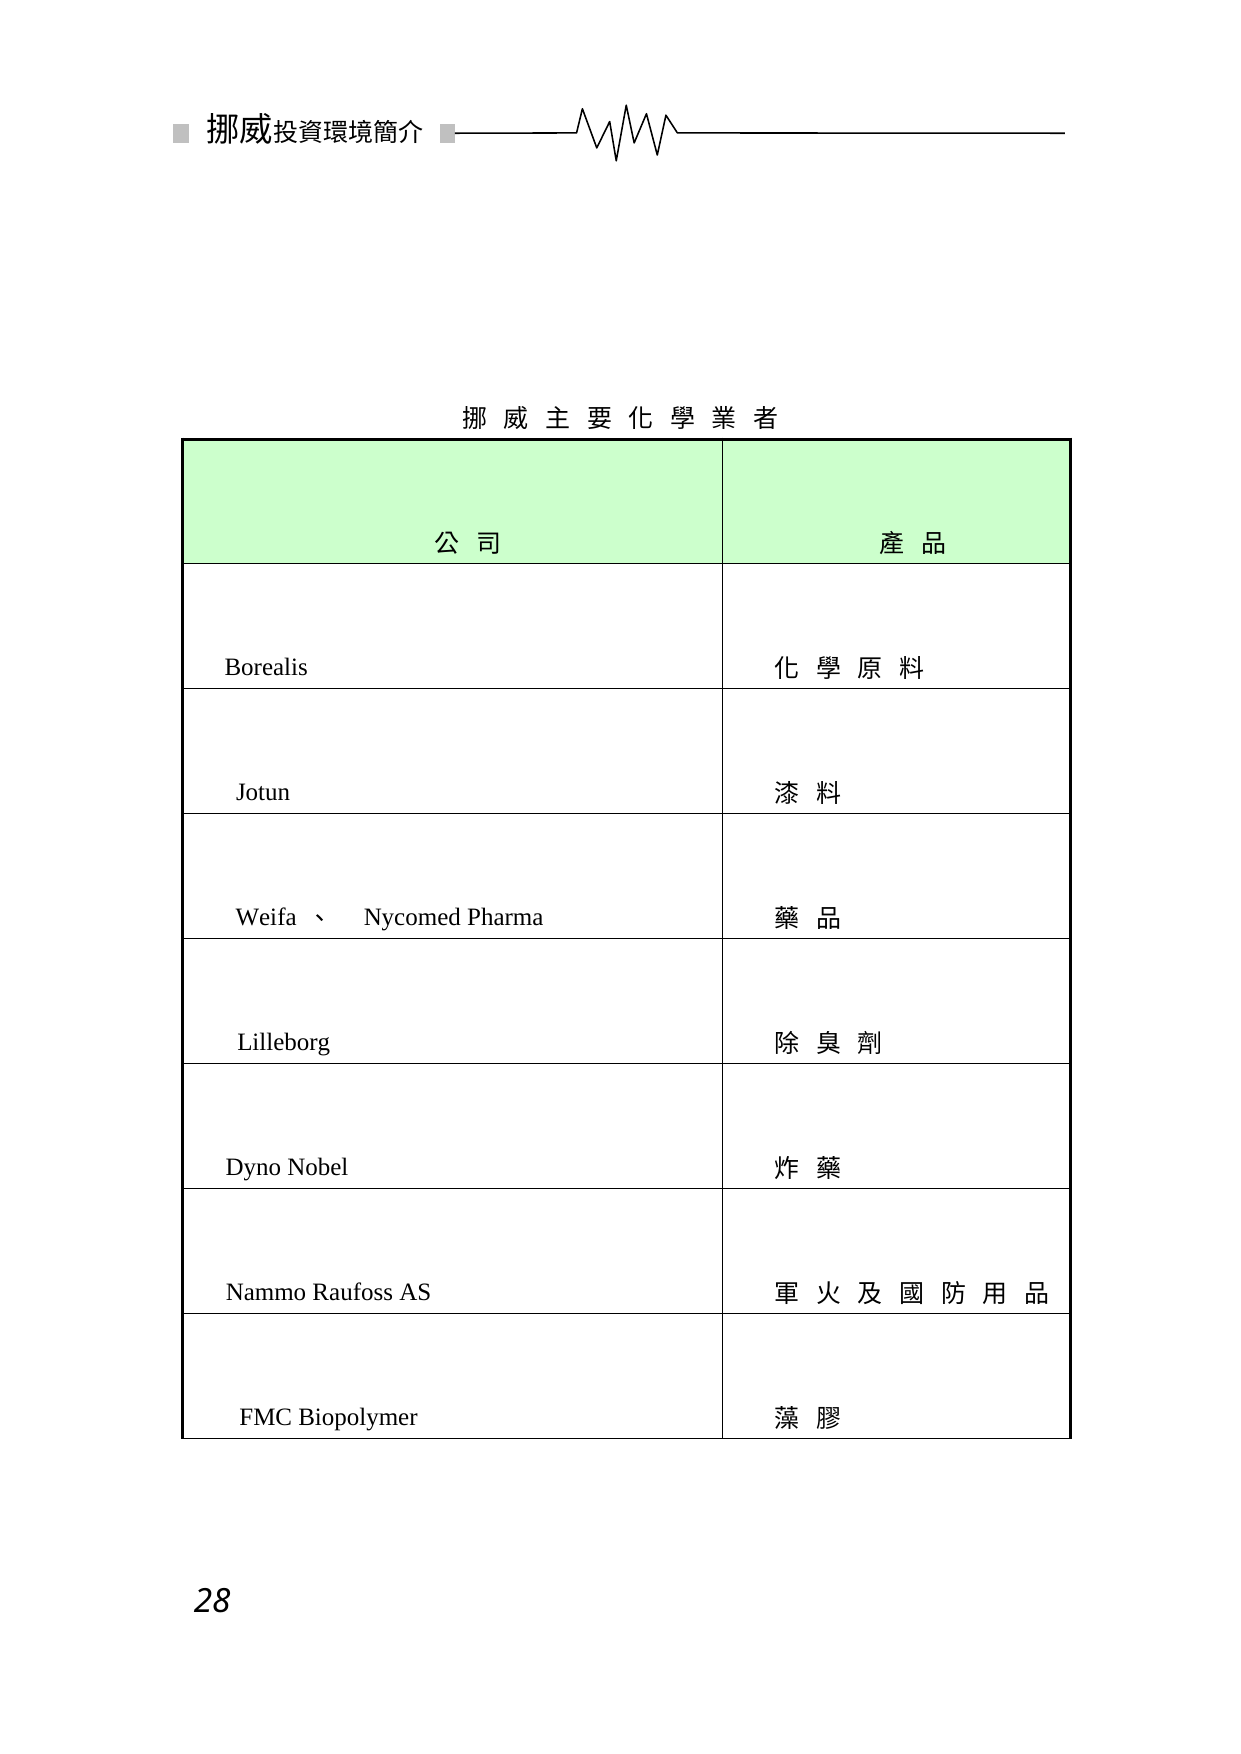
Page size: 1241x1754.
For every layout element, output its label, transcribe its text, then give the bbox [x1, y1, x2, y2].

table_cell 漆料 [723, 689, 1069, 813]
text 挪威主要化學業者 [183, 375, 1058, 438]
table_cell 炸藥 [723, 1064, 1069, 1188]
table_header 產品 [723, 441, 1069, 563]
table_cell 除臭劑 [723, 939, 1069, 1063]
table_cell Jotun [184, 689, 722, 813]
table_cell Lilleborg [184, 939, 722, 1063]
table_cell 軍火及國防用品 [723, 1189, 1069, 1313]
table_cell Weifa、Nycomed Pharma [184, 814, 722, 938]
table_header 公司 [184, 441, 722, 563]
table_cell Nammo Raufoss AS [184, 1189, 722, 1313]
table_cell 藻膠 [723, 1314, 1069, 1438]
table_cell Borealis [184, 564, 722, 688]
table_cell Dyno Nobel [184, 1064, 722, 1188]
table_cell 化學原料 [723, 564, 1069, 688]
table_cell 藥品 [723, 814, 1069, 938]
table_cell FMC Biopolymer [184, 1314, 722, 1438]
